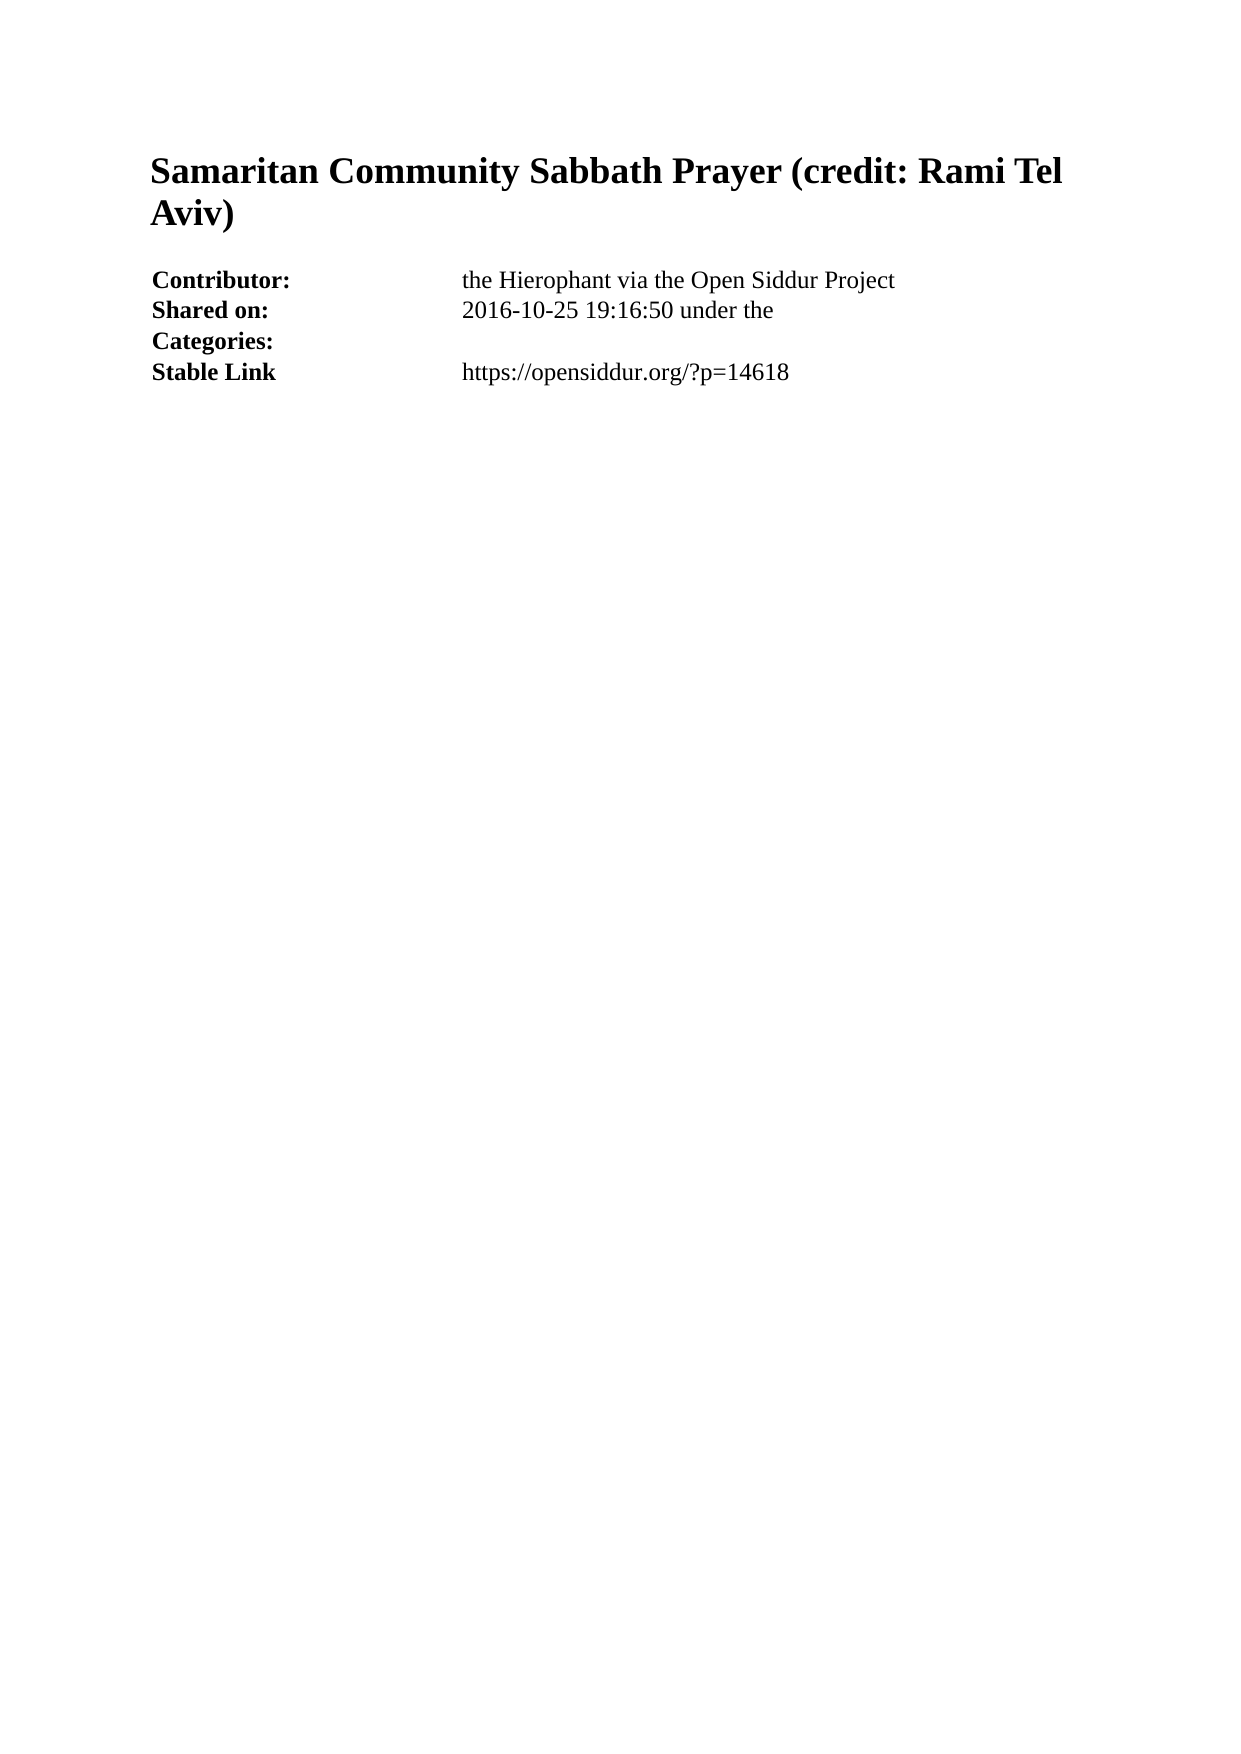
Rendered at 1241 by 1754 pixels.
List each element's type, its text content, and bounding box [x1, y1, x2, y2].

table_cell [460, 326, 1090, 357]
table_cell https://opensiddur.org/?p=14618 [460, 357, 1090, 388]
table_header the Hierophant via the Open Siddur Project [460, 264, 1090, 295]
table_cell Stable Link [150, 357, 460, 388]
subtitle Samaritan Community Sabbath Prayer (credit: Rami Tel Aviv) [150, 150, 1090, 233]
table_header Contributor: [150, 264, 460, 295]
table_cell Shared on: [150, 295, 460, 326]
table_cell 2016-10-25 19:16:50 under the [460, 295, 1090, 326]
table_cell Categories: [150, 326, 460, 357]
